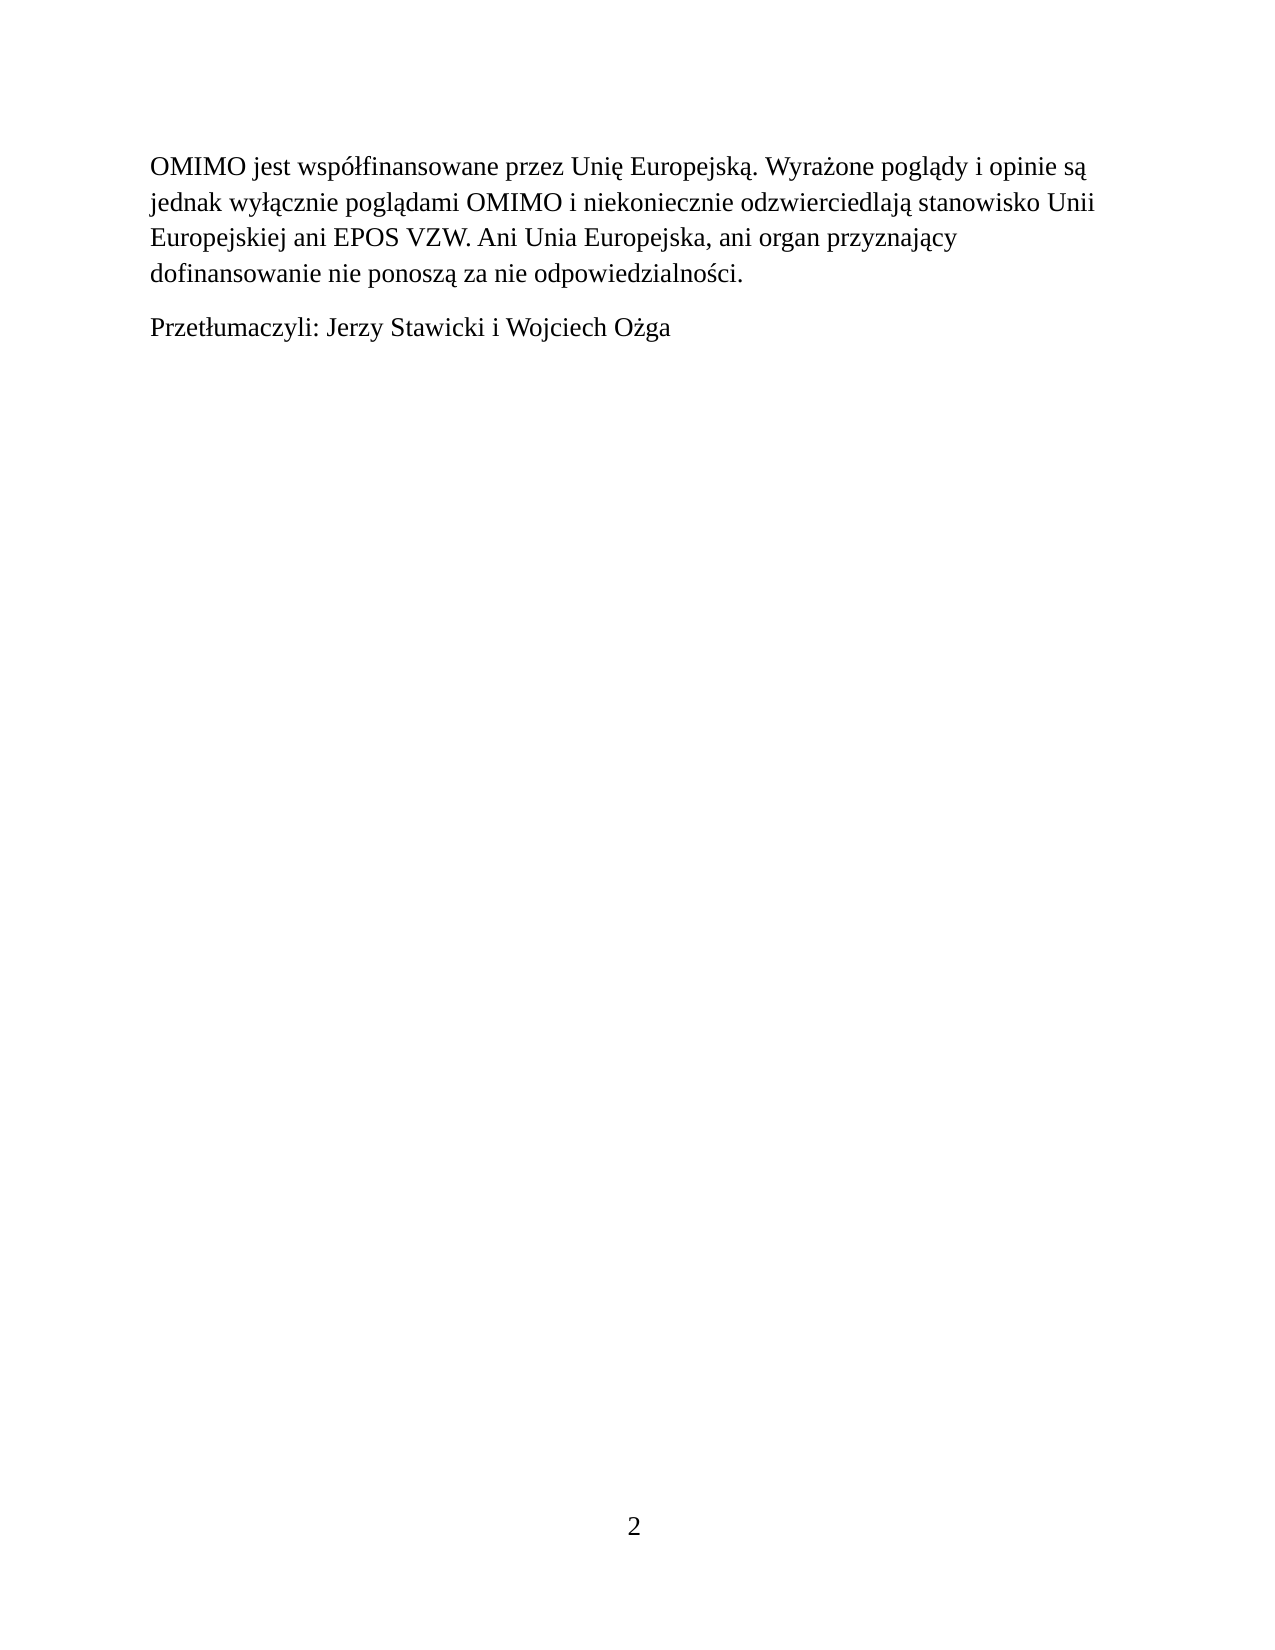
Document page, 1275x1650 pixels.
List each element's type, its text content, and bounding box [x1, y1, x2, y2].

text Przetłumaczyli: Jerzy Stawicki i Wojciech Ożga [150, 311, 1125, 342]
text OMIMO jest współfinansowane przez Unię Europejską. Wyrażone poglądy i opinie są jednak wyłącznie poglądami OMIMO i niekoniecznie odzwierciedlają stanowisko Unii Europejskiej ani EPOS VZW. Ani Unia Europejska, ani organ przyznający dofinansowanie nie ponoszą za nie odpowiedzialności. [150, 150, 1125, 288]
